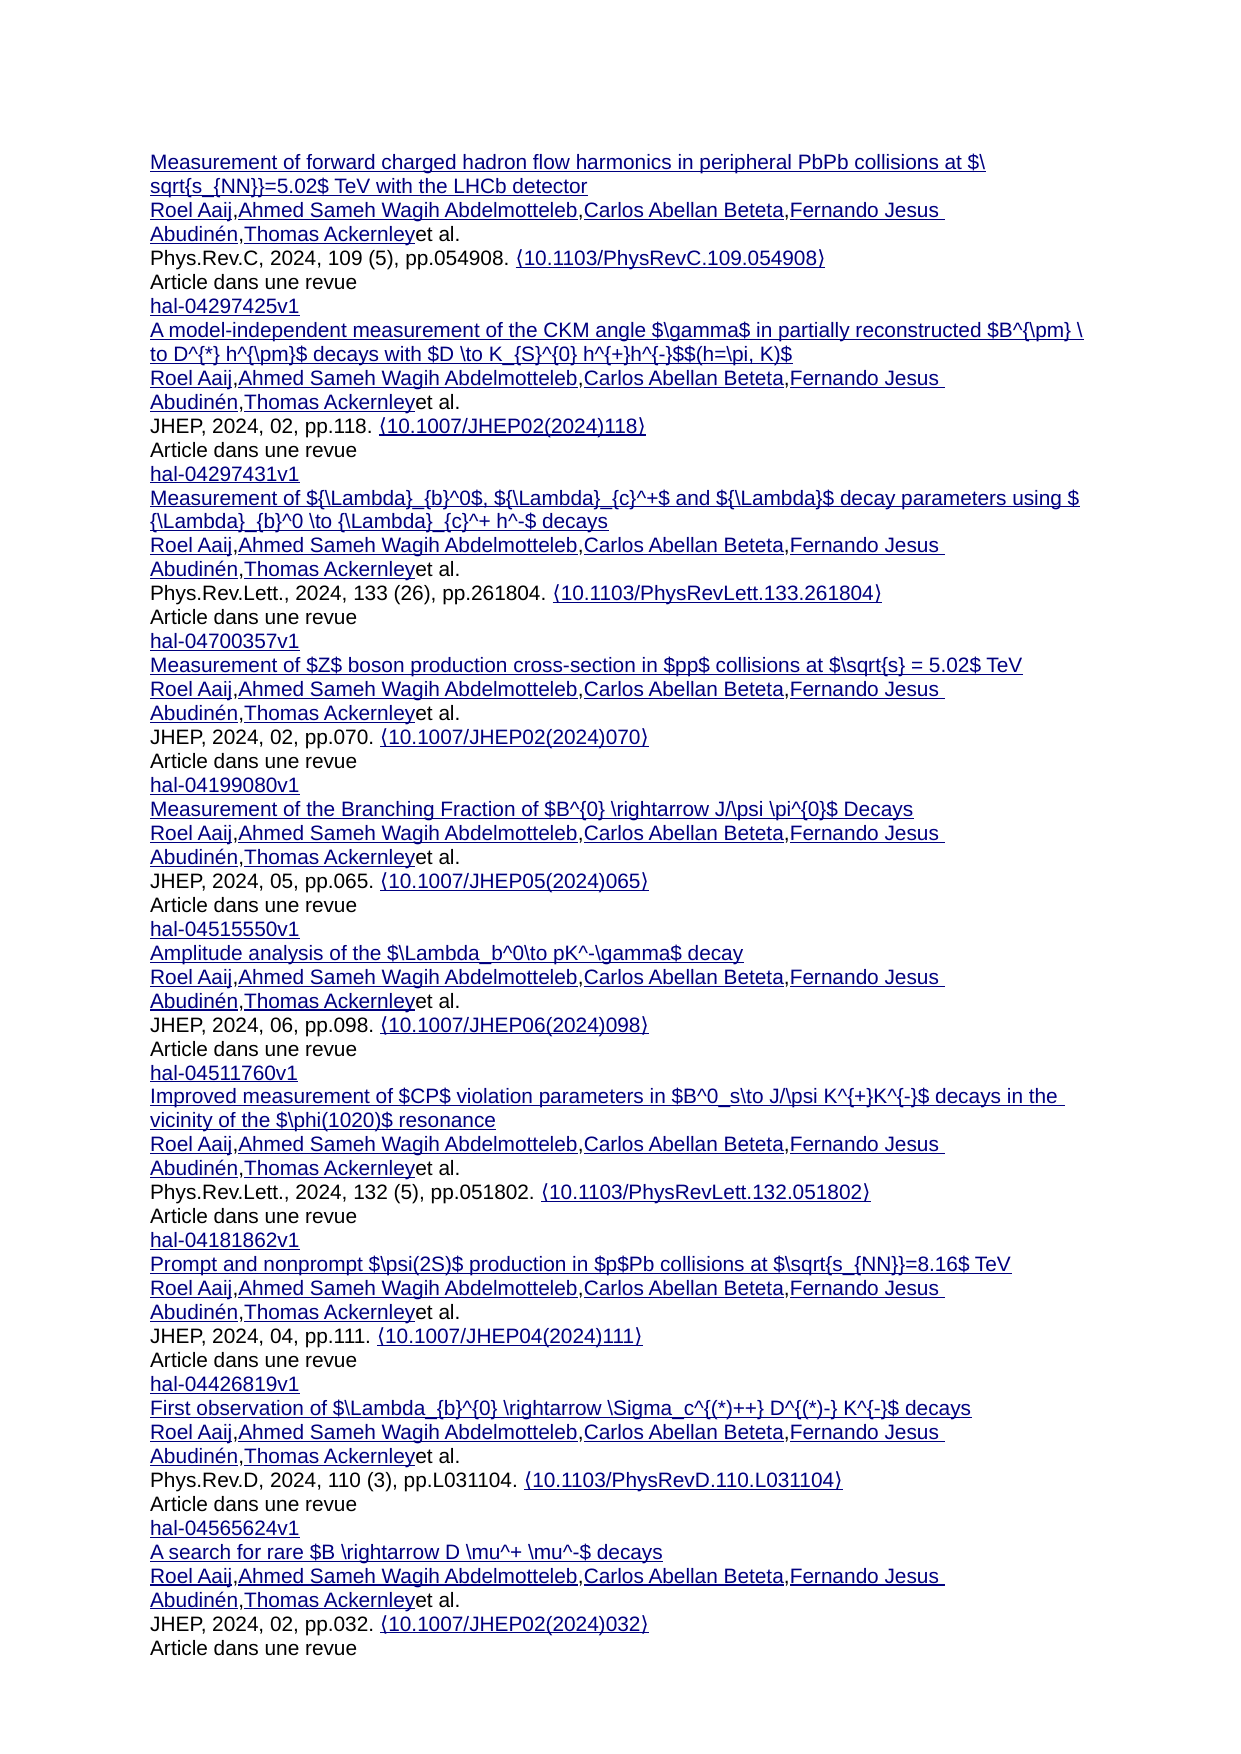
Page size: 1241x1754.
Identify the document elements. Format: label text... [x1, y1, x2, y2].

table_cell Measurement of the Branching Fraction of $B^{0} \rightarrow J/\psi \pi^{0}$ Decays Roel Aaij,Ahmed Sameh Wagih Abdelmotteleb,Carlos Abellan Beteta,Fernando Jesus Abudinén,Thomas Ackernleyet al. JHEP, 2024, 05, pp.065. ⟨10.1007/JHEP05(2024)065⟩ Article dans une revue hal-04515550v1 [150, 797, 1090, 941]
table_cell A search for rare $B \rightarrow D \mu^+ \mu^-$ decays Roel Aaij,Ahmed Sameh Wagih Abdelmotteleb,Carlos Abellan Beteta,Fernando Jesus Abudinén,Thomas Ackernleyet al. JHEP, 2024, 02, pp.032. ⟨10.1007/JHEP02(2024)032⟩ Article dans une revue [150, 1540, 1090, 1659]
table_cell Improved measurement of $CP$ violation parameters in $B^0_s\to J/\psi K^{+}K^{-}$ decays in the vicinity of the $\phi(1020)$ resonance Roel Aaij,Ahmed Sameh Wagih Abdelmotteleb,Carlos Abellan Beteta,Fernando Jesus Abudinén,Thomas Ackernleyet al. Phys.Rev.Lett., 2024, 132 (5), pp.051802. ⟨10.1103/PhysRevLett.132.051802⟩ Article dans une revue hal-04181862v1 [150, 1084, 1090, 1252]
table_cell Measurement of ${\Lambda}_{b}^0$, ${\Lambda}_{c}^+$ and ${\Lambda}$ decay parameters using ${\Lambda}_{b}^0 \to {\Lambda}_{c}^+ h^-$ decays Roel Aaij,Ahmed Sameh Wagih Abdelmotteleb,Carlos Abellan Beteta,Fernando Jesus Abudinén,Thomas Ackernleyet al. Phys.Rev.Lett., 2024, 133 (26), pp.261804. ⟨10.1103/PhysRevLett.133.261804⟩ Article dans une revue hal-04700357v1 [150, 485, 1090, 653]
table_cell Prompt and nonprompt $\psi(2S)$ production in $p$Pb collisions at $\sqrt{s_{NN}}=8.16$ TeV Roel Aaij,Ahmed Sameh Wagih Abdelmotteleb,Carlos Abellan Beteta,Fernando Jesus Abudinén,Thomas Ackernleyet al. JHEP, 2024, 04, pp.111. ⟨10.1007/JHEP04(2024)111⟩ Article dans une revue hal-04426819v1 [150, 1252, 1090, 1396]
table_cell Measurement of $Z$ boson production cross-section in $pp$ collisions at $\sqrt{s} = 5.02$ TeV Roel Aaij,Ahmed Sameh Wagih Abdelmotteleb,Carlos Abellan Beteta,Fernando Jesus Abudinén,Thomas Ackernleyet al. JHEP, 2024, 02, pp.070. ⟨10.1007/JHEP02(2024)070⟩ Article dans une revue hal-04199080v1 [150, 653, 1090, 797]
table_cell A model-independent measurement of the CKM angle $\gamma$ in partially reconstructed $B^{\pm} \to D^{*} h^{\pm}$ decays with $D \to K_{S}^{0} h^{+}h^{-}$$(h=\pi, K)$ Roel Aaij,Ahmed Sameh Wagih Abdelmotteleb,Carlos Abellan Beteta,Fernando Jesus Abudinén,Thomas Ackernleyet al. JHEP, 2024, 02, pp.118. ⟨10.1007/JHEP02(2024)118⟩ Article dans une revue hal-04297431v1 [150, 318, 1090, 485]
table_cell First observation of $\Lambda_{b}^{0} \rightarrow \Sigma_c^{(*)++} D^{(*)-} K^{-}$ decays Roel Aaij,Ahmed Sameh Wagih Abdelmotteleb,Carlos Abellan Beteta,Fernando Jesus Abudinén,Thomas Ackernleyet al. Phys.Rev.D, 2024, 110 (3), pp.L031104. ⟨10.1103/PhysRevD.110.L031104⟩ Article dans une revue hal-04565624v1 [150, 1396, 1090, 1539]
table_cell Measurement of forward charged hadron flow harmonics in peripheral PbPb collisions at $\sqrt{s_{NN}}=5.02$ TeV with the LHCb detector Roel Aaij,Ahmed Sameh Wagih Abdelmotteleb,Carlos Abellan Beteta,Fernando Jesus Abudinén,Thomas Ackernleyet al. Phys.Rev.C, 2024, 109 (5), pp.054908. ⟨10.1103/PhysRevC.109.054908⟩ Article dans une revue hal-04297425v1 [150, 150, 1090, 318]
table_cell Amplitude analysis of the $\Lambda_b^0\to pK^-\gamma$ decay Roel Aaij,Ahmed Sameh Wagih Abdelmotteleb,Carlos Abellan Beteta,Fernando Jesus Abudinén,Thomas Ackernleyet al. JHEP, 2024, 06, pp.098. ⟨10.1007/JHEP06(2024)098⟩ Article dans une revue hal-04511760v1 [150, 941, 1090, 1084]
